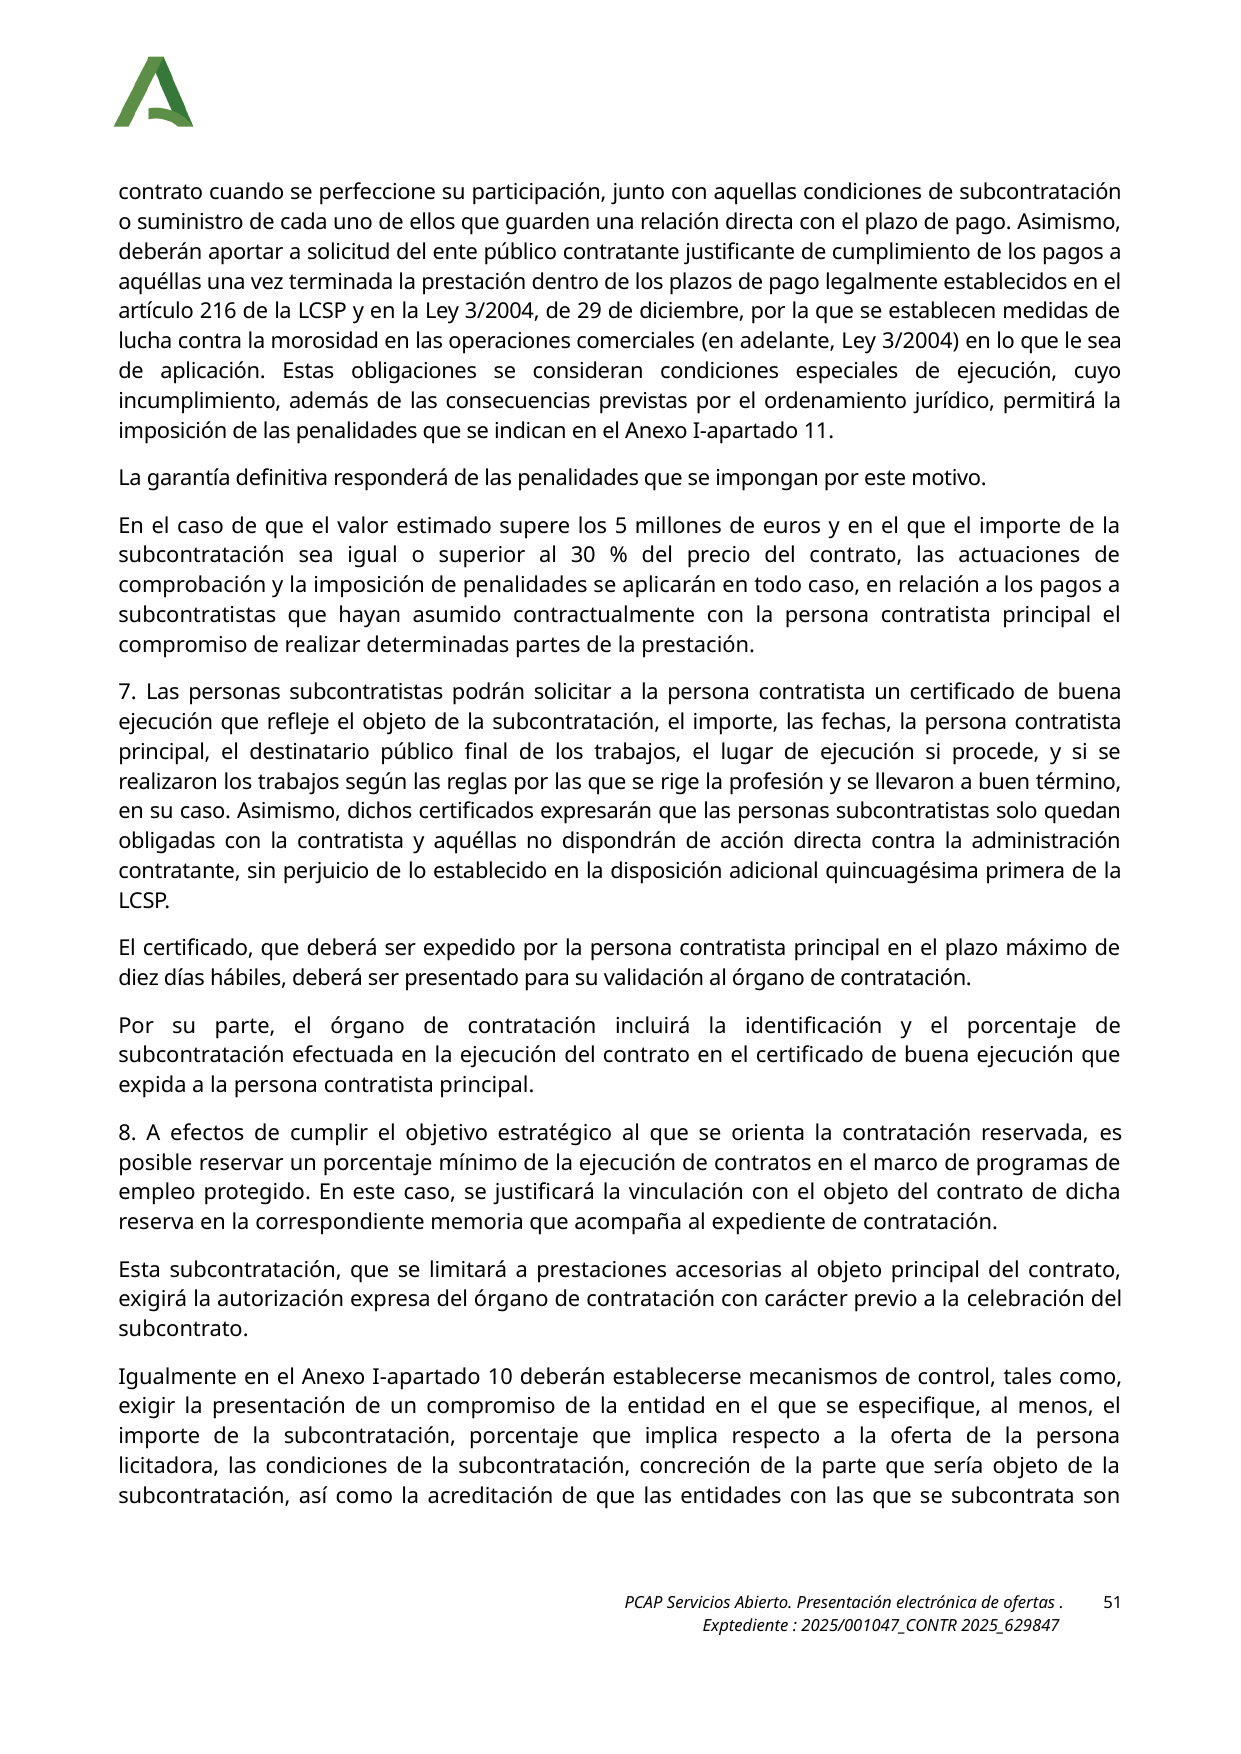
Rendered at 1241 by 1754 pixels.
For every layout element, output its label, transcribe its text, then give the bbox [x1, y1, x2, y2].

text En el caso de que el valor estimado supere los 5 millones de euros y en el que el importe de la subcontratación sea igual o superior al 30 % del precio del contrato, las actuaciones de comprobación y la imposición de penalidades se aplicarán en todo caso, en relación a los pagos a subcontratistas que hayan asumido contractualmente con la persona contratista principal el compromiso de realizar determinadas partes de la prestación. [118, 510, 1122, 659]
text Por su parte, el órgano de contratación incluirá la identificación y el porcentaje de subcontratación efectuada en la ejecución del contrato en el certificado de buena ejecución que expida a la persona contratista principal. [118, 1010, 1122, 1099]
picture [109, 52, 198, 131]
text Esta subcontratación, que se limitará a prestaciones accesorias al objeto principal del contrato, exigirá la autorización expresa del órgano de contratación con carácter previo a la celebración del subcontrato. [118, 1254, 1122, 1343]
text 7. Las personas subcontratistas podrán solicitar a la persona contratista un certificado de buena ejecución que refleje el objeto de la subcontratación, el importe, las fechas, la persona contratista principal, el destinatario público final de los trabajos, el lugar de ejecución si procede, y si se realizaron los trabajos según las reglas por las que se rige la profesión y se llevaron a buen término, en su caso. Asimismo, dichos certificados expresarán que las personas subcontratistas solo quedan obligadas con la contratista y aquéllas no dispondrán de acción directa contra la administración contratante, sin perjuicio de lo establecido en la disposición adicional quincuagésima primera de la LCSP. [118, 676, 1122, 915]
text contrato cuando se perfeccione su participación, junto con aquellas condiciones de subcontratación o suministro de cada uno de ellos que guarden una relación directa con el plazo de pago. Asimismo, deberán aportar a solicitud del ente público contratante justificante de cumplimiento de los pagos a aquéllas una vez terminada la prestación dentro de los plazos de pago legalmente establecidos en el artículo 216 de la LCSP y en la Ley 3/2004, de 29 de diciembre, por la que se establecen medidas de lucha contra la morosidad en las operaciones comerciales (en adelante, Ley 3/2004) en lo que le sea de aplicación. Estas obligaciones se consideran condiciones especiales de ejecución, cuyo incumplimiento, además de las consecuencias previstas por el ordenamiento jurídico, permitirá la imposición de las penalidades que se indican en el Anexo I-apartado 11. [118, 176, 1122, 444]
text La garantía definitiva responderá de las penalidades que se impongan por este motivo. [118, 462, 1122, 492]
text Igualmente en el Anexo I-apartado 10 deberán establecerse mecanismos de control, tales como, exigir la presentación de un compromiso de la entidad en el que se especifique, al menos, el importe de la subcontratación, porcentaje que implica respecto a la oferta de la persona licitadora, las condiciones de la subcontratación, concreción de la parte que sería objeto de la subcontratación, así como la acreditación de que las entidades con las que se subcontrata son [118, 1361, 1122, 1510]
text 8. A efectos de cumplir el objetivo estratégico al que se orienta la contratación reservada, es posible reservar un porcentaje mínimo de la ejecución de contratos en el marco de programas de empleo protegido. En este caso, se justificará la vinculación con el objeto del contrato de dicha reserva en la correspondiente memoria que acompaña al expediente de contratación. [118, 1117, 1122, 1236]
text El certificado, que deberá ser expedido por la persona contratista principal en el plazo máximo de diez días hábiles, deberá ser presentado para su validación al órgano de contratación. [118, 932, 1122, 992]
